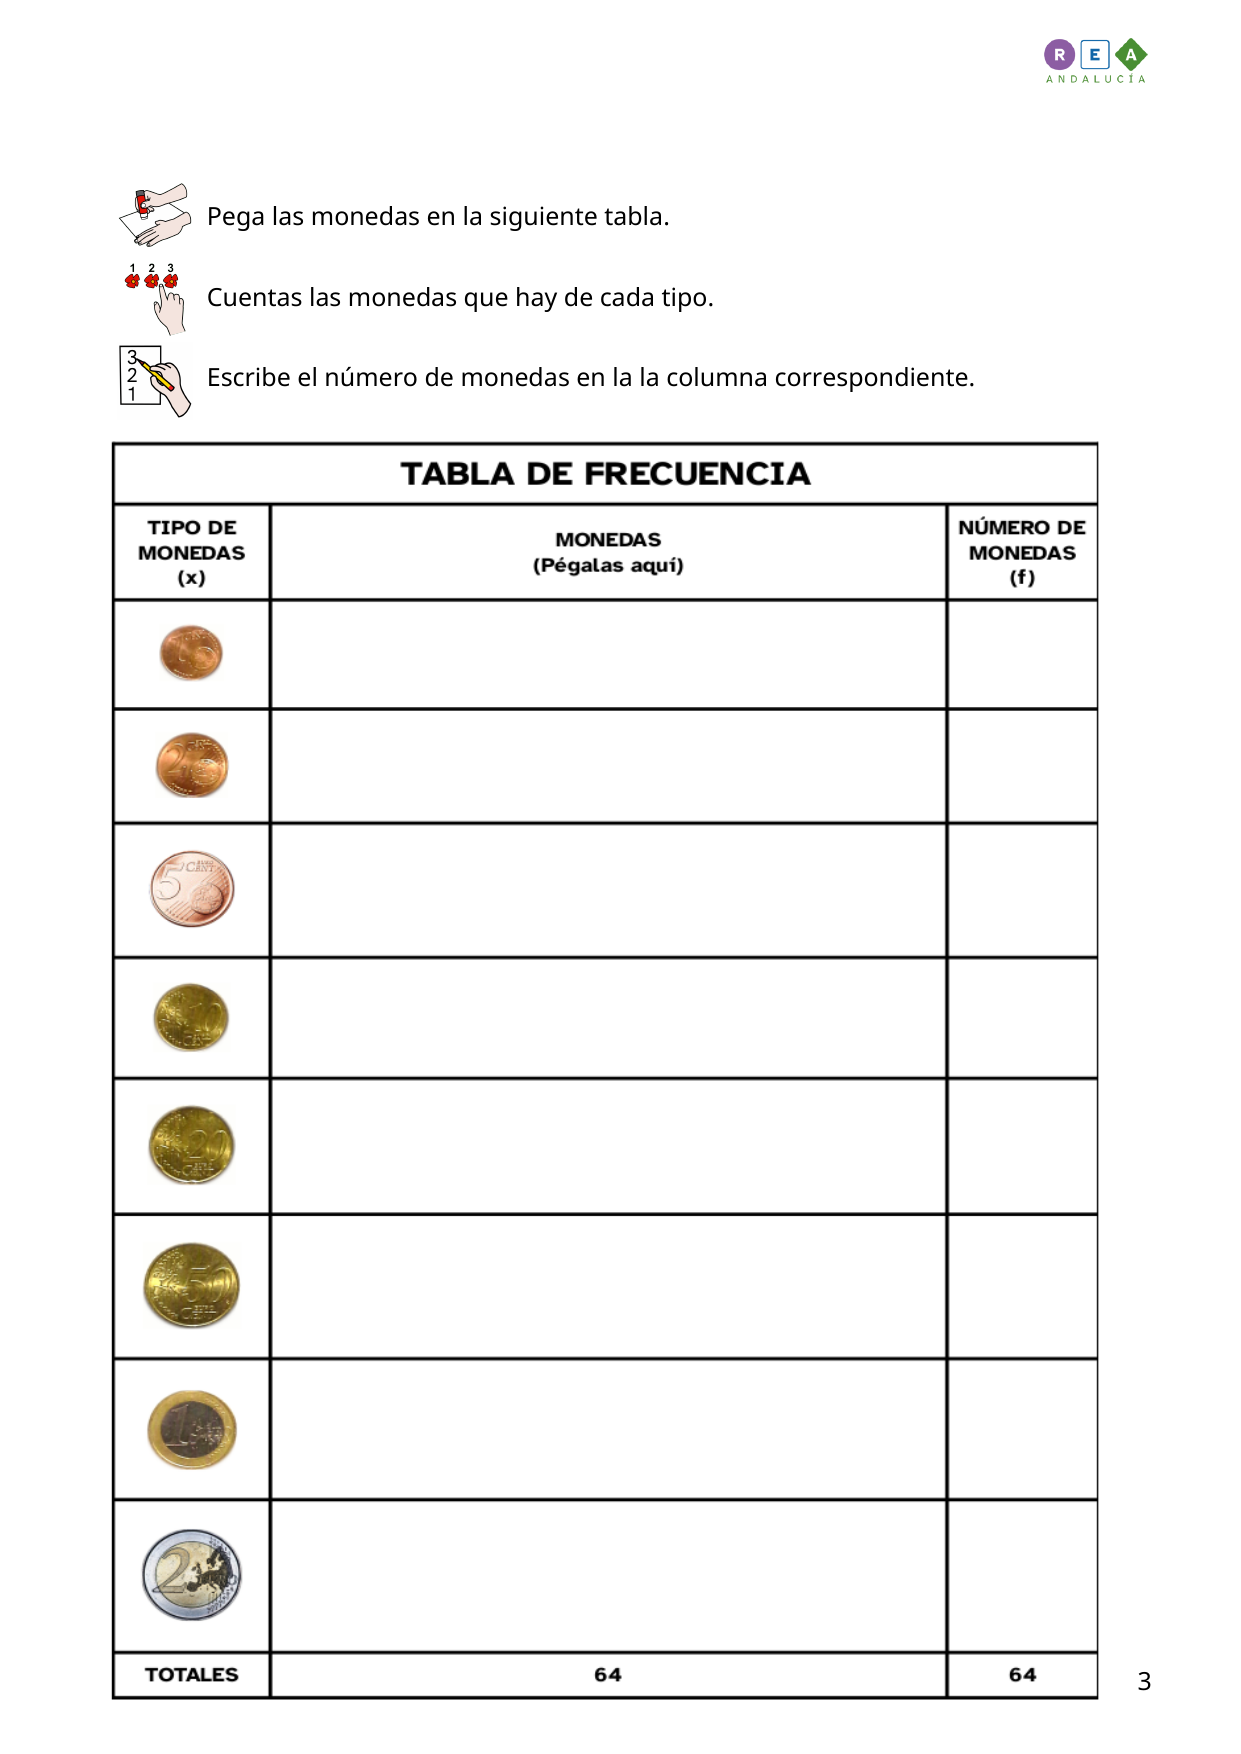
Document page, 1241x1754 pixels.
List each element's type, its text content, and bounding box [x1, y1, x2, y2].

picture [116, 342, 194, 420]
picture [116, 259, 194, 337]
picture [116, 176, 194, 254]
text Pega las monedas en la siguiente tabla. [207, 199, 1152, 233]
picture [111, 441, 1099, 1713]
text Escribe el número de monedas en la la columna correspondiente. [207, 360, 1152, 394]
text Cuentas las monedas que hay de cada tipo. [207, 279, 1152, 313]
picture [1039, 33, 1152, 88]
